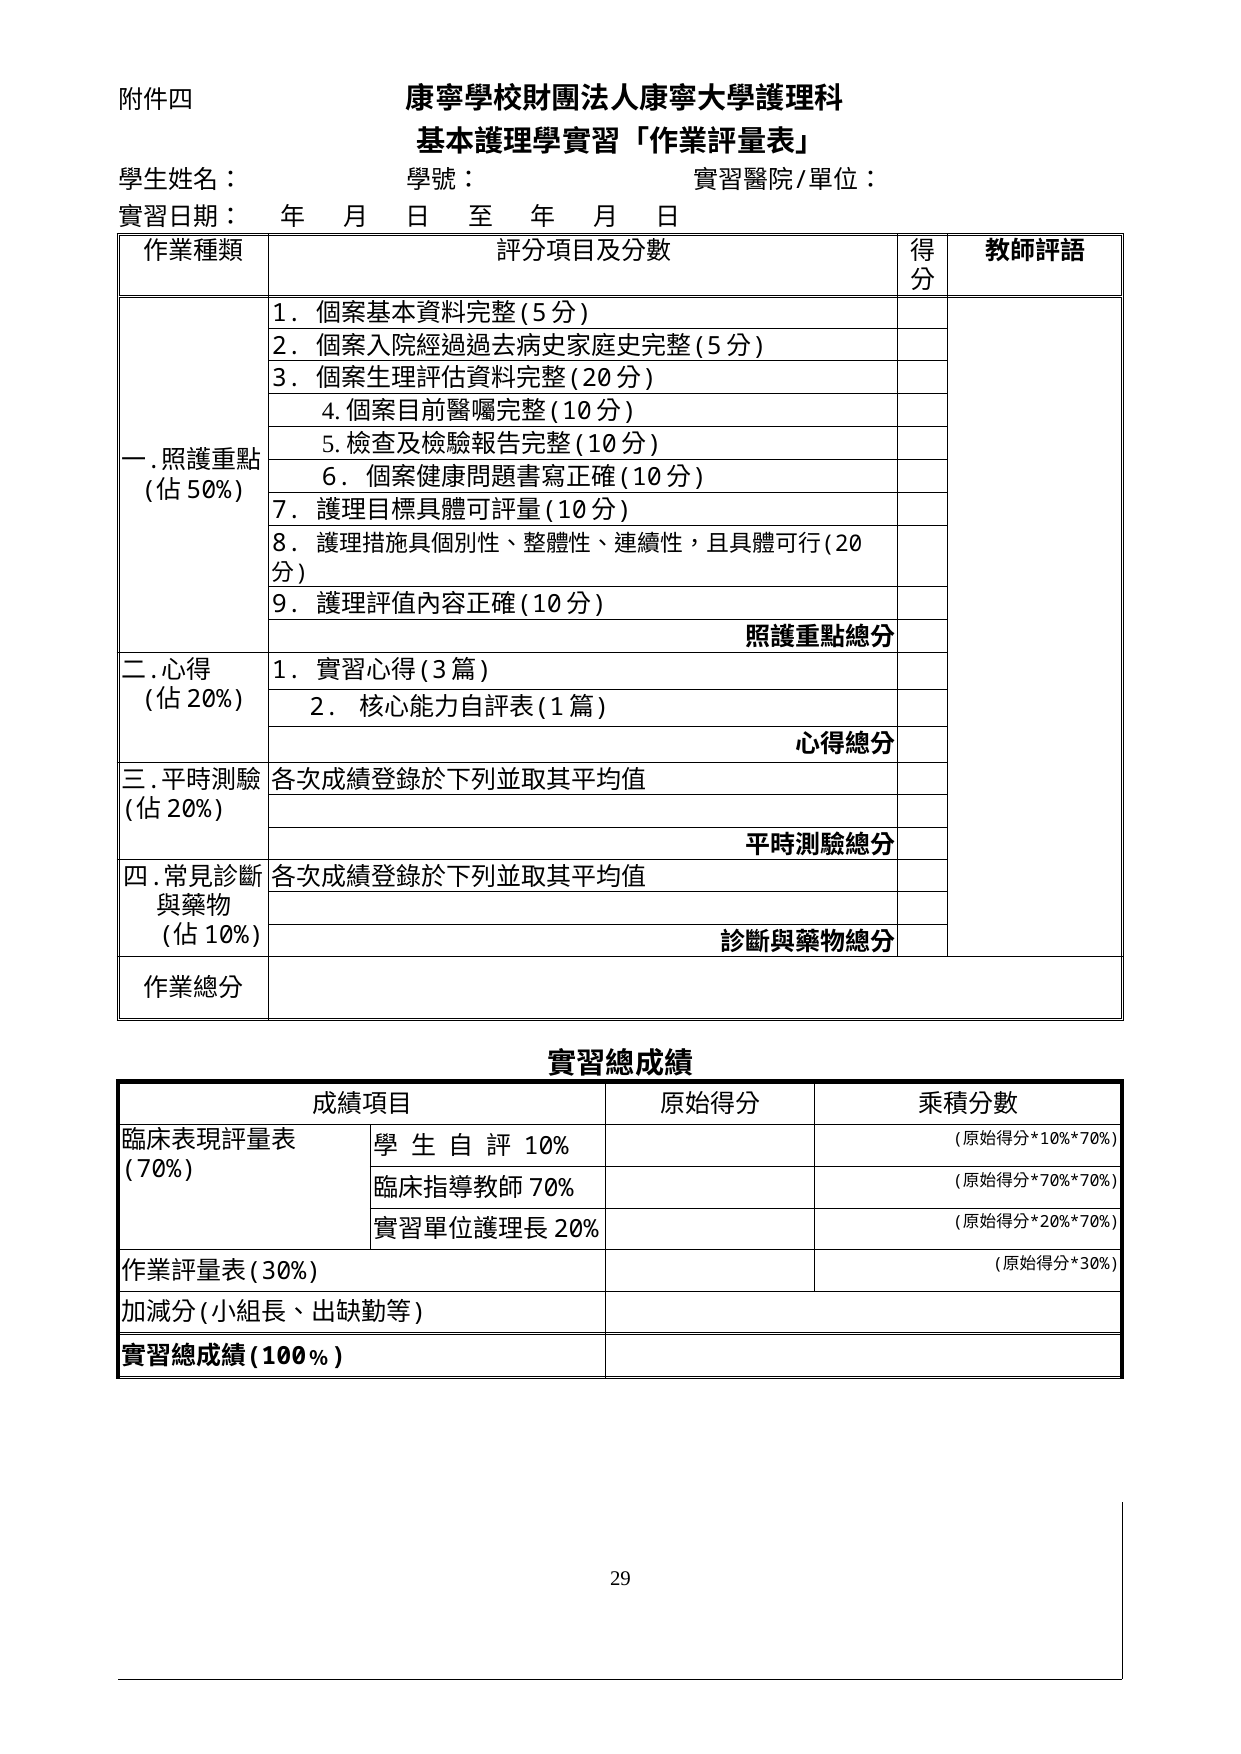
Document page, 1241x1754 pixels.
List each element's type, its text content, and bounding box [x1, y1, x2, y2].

table_cell [898, 329, 947, 360]
table_cell [269, 957, 1121, 1018]
table_cell 照護重點總分 [269, 620, 897, 652]
table_cell [898, 361, 947, 393]
table_cell 1. 實習心得(3篇) [269, 653, 897, 688]
table_cell [606, 1209, 814, 1249]
table_cell [898, 460, 947, 492]
table_cell [606, 1250, 814, 1291]
table_cell 2. 個案入院經過過去病史家庭史完整(5分) [269, 329, 897, 360]
table_cell 二.心得 (佔20%) [120, 653, 268, 762]
table_cell [606, 1167, 814, 1207]
table_cell 作業評量表(30%) [120, 1250, 605, 1291]
table_cell [898, 860, 947, 891]
table_cell 個案健康問題書寫正確(10分) [269, 460, 897, 492]
table_cell 加減分(小組長、出缺勤等) [120, 1292, 605, 1332]
table_cell 9. 護理評值內容正確(10分) [269, 587, 897, 619]
table_cell [898, 690, 947, 726]
table_cell 實習總成績(100﹪) [120, 1335, 605, 1376]
table_cell 作業總分 [120, 957, 268, 1018]
table_cell [606, 1335, 1120, 1376]
table_header 得分 [898, 236, 947, 295]
table_cell 1. 個案基本資料完整(5分) [269, 298, 897, 328]
text 基本護理學實習「作業評量表」 [118, 117, 1122, 159]
table_cell (原始得分*20%*70%) [815, 1209, 1120, 1249]
text 附件四 康寧學校財團法人康寧大學護理科 [118, 75, 1122, 117]
table_cell 個案目前醫囑完整(10分) [269, 394, 897, 426]
table_cell (原始得分*30%) [815, 1250, 1120, 1291]
table_cell 8. 護理措施具個別性、整體性、連續性，且具體可行(20分) [269, 526, 897, 586]
table_cell [898, 427, 947, 459]
table_cell 檢查及檢驗報告完整(10分) [269, 427, 897, 459]
table_header 乘積分數 [815, 1084, 1120, 1124]
table_cell [898, 795, 947, 827]
table_header 作業種類 [120, 236, 268, 295]
text 實習總成績 [118, 1050, 1122, 1079]
table_cell 三.平時測驗(佔20%) [120, 763, 268, 859]
table_cell (原始得分*70%*70%) [815, 1167, 1120, 1207]
table_header 教師評語 [948, 236, 1121, 295]
table_cell (原始得分*10%*70%) [815, 1125, 1120, 1166]
table_cell 實習單位護理長20% [371, 1209, 605, 1249]
table_cell 各次成績登錄於下列並取其平均值 [269, 860, 897, 891]
table_cell [898, 763, 947, 794]
table_cell [898, 493, 947, 524]
table_cell 3. 個案生理評估資料完整(20分) [269, 361, 897, 393]
table_cell [269, 892, 897, 923]
table_cell [898, 298, 947, 328]
table_cell 四.常見診斷與藥物 (佔10%) [120, 860, 268, 956]
table_cell 診斷與藥物總分 [269, 925, 897, 956]
table_header 原始得分 [606, 1084, 814, 1124]
table_header 成績項目 [120, 1084, 605, 1124]
table_cell [898, 925, 947, 956]
table_cell [269, 795, 897, 827]
table_cell [898, 653, 947, 688]
table_cell 學 生 自 評 10% [371, 1125, 605, 1166]
table_cell [606, 1125, 814, 1166]
table_cell [606, 1292, 1120, 1332]
table_cell [898, 828, 947, 859]
text 學生姓名： 學號： 實習醫院/單位： [118, 159, 1122, 196]
table_cell 臨床指導教師70% [371, 1167, 605, 1207]
table_header 評分項目及分數 [269, 236, 897, 295]
table_cell [898, 394, 947, 426]
table_cell 心得總分 [269, 727, 897, 762]
table_cell 各次成績登錄於下列並取其平均值 [269, 763, 897, 794]
table_cell [898, 727, 947, 762]
table_cell 7. 護理目標具體可評量(10分) [269, 493, 897, 524]
table_cell [898, 892, 947, 923]
text 實習日期： 年 月 日 至 年 月 日 [118, 196, 1122, 233]
table_cell 臨床表現評量表(70%) [120, 1125, 370, 1249]
table_cell [898, 526, 947, 586]
table_cell 平時測驗總分 [269, 828, 897, 859]
table_cell [898, 587, 947, 619]
table_cell 一.照護重點 (佔50%) [120, 298, 268, 652]
table_cell [948, 298, 1121, 956]
table_cell [898, 620, 947, 652]
table_cell 核心能力自評表(1篇) [269, 690, 897, 726]
